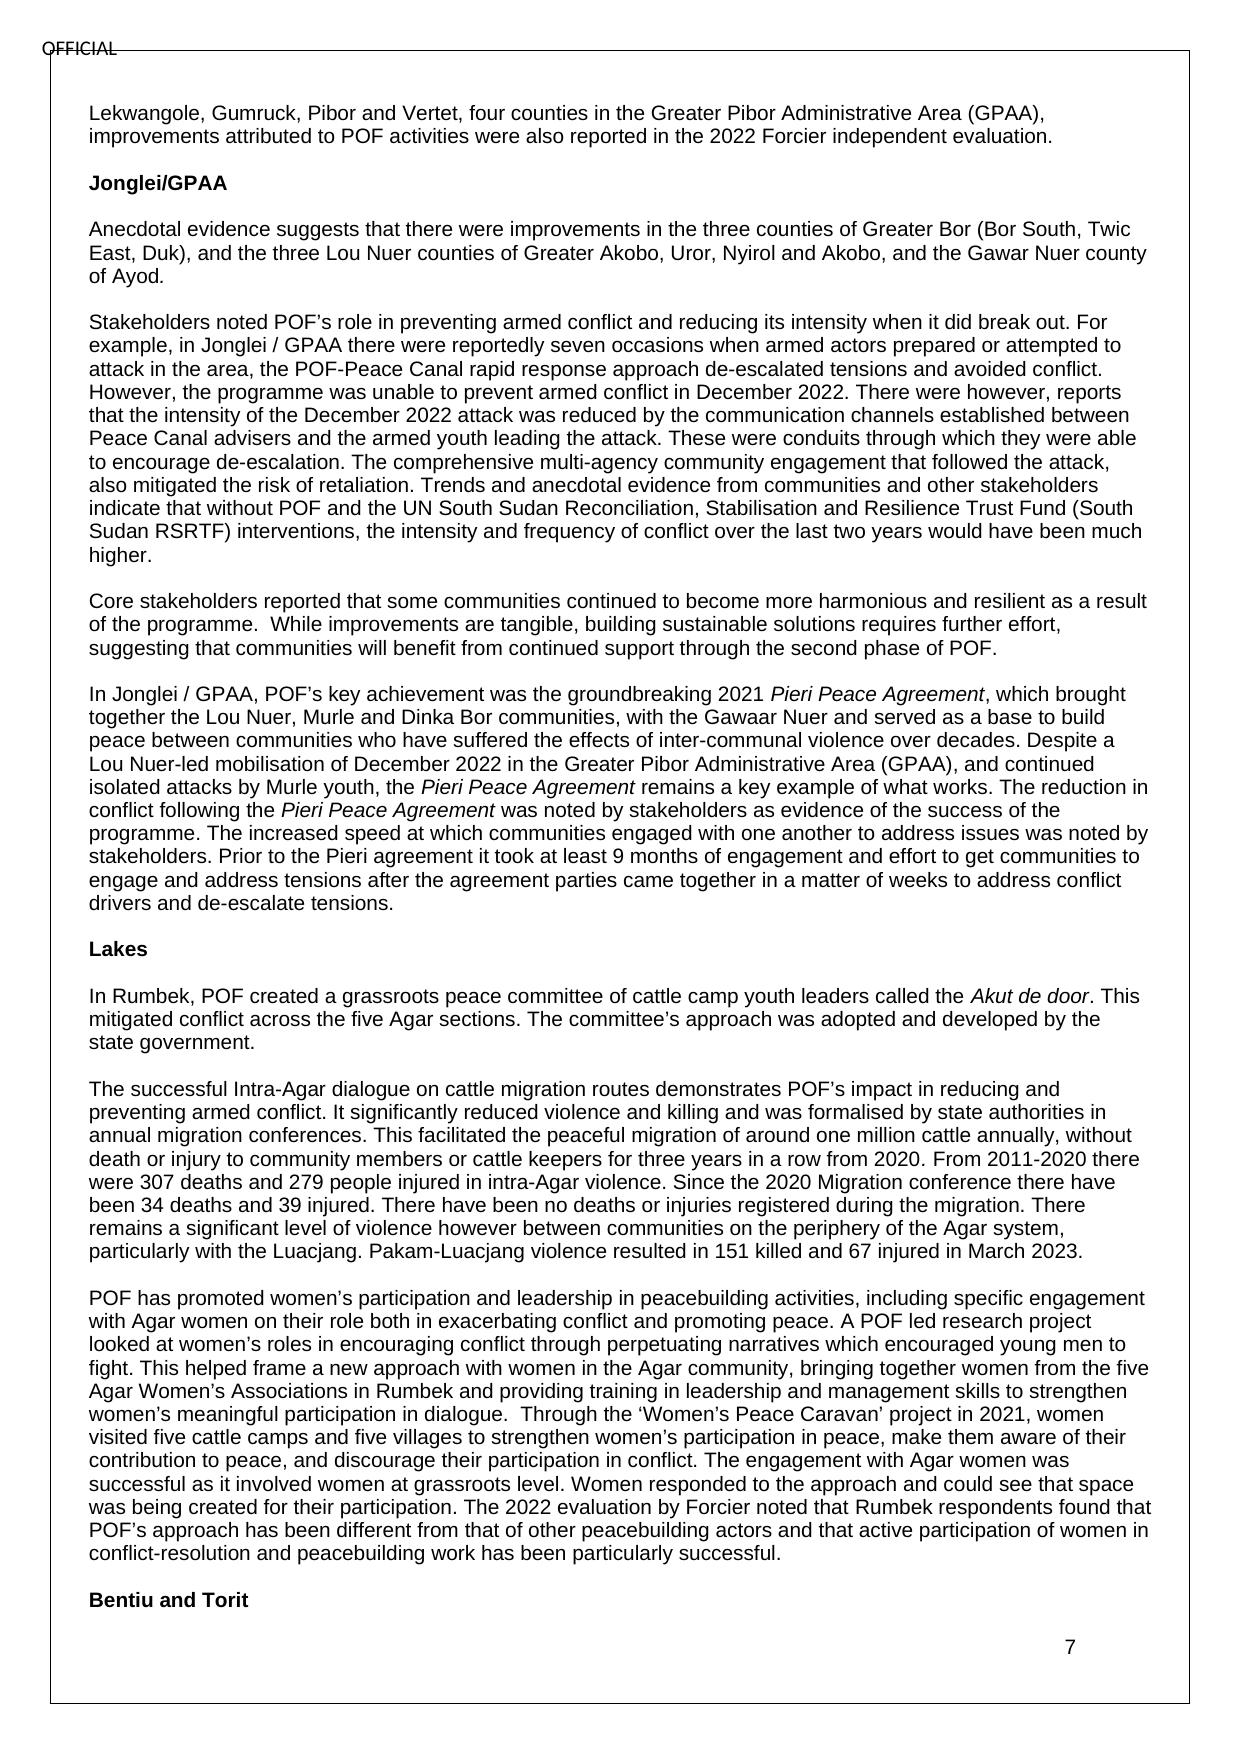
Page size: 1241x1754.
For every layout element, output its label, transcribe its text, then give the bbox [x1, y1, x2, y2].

text Stakeholders noted POF’s role in preventing armed conflict and reducing its intensity when it did break out. For example, in Jonglei / GPAA there were reportedly seven occasions when armed actors prepared or attempted to attack in the area, the POF-Peace Canal rapid response approach de-escalated tensions and avoided conflict. However, the programme was unable to prevent armed conflict in December 2022. There were however, reports that the intensity of the December 2022 attack was reduced by the communication channels established between Peace Canal advisers and the armed youth leading the attack. These were conduits through which they were able to encourage de-escalation. The comprehensive multi-agency community engagement that followed the attack, also mitigated the risk of retaliation. Trends and anecdotal evidence from communities and other stakeholders indicate that without POF and the UN South Sudan Reconciliation, Stabilisation and Resilience Trust Fund (South Sudan RSRTF) interventions, the intensity and frequency of conflict over the last two years would have been much higher. [89, 311, 1152, 566]
text Lekwangole, Gumruck, Pibor and Vertet, four counties in the Greater Pibor Administrative Area (GPAA), improvements attributed to POF activities were also reported in the 2022 Forcier independent evaluation. [89, 102, 1152, 148]
text Anecdotal evidence suggests that there were improvements in the three counties of Greater Bor (Bor South, Twic East, Duk), and the three Lou Nuer counties of Greater Akobo, Uror, Nyirol and Akobo, and the Gawar Nuer county of Ayod. [89, 218, 1152, 288]
text In Rumbek, POF created a grassroots peace committee of cattle camp youth leaders called the Akut de door. This mitigated conflict across the five Agar sections. The committee’s approach was adopted and developed by the state government. [89, 984, 1152, 1054]
text Core stakeholders reported that some communities continued to become more harmonious and resilient as a result of the programme. While improvements are tangible, building sustainable solutions requires further effort, suggesting that communities will benefit from continued support through the second phase of POF. [89, 589, 1152, 659]
text Bentiu and Torit [89, 1588, 1152, 1612]
text The successful Intra-Agar dialogue on cattle migration routes demonstrates POF’s impact in reducing and preventing armed conflict. It significantly reduced violence and killing and was formalised by state authorities in annual migration conferences. This facilitated the peaceful migration of around one million cattle annually, without death or injury to community members or cattle keepers for three years in a row from 2020. From 2011-2020 there were 307 deaths and 279 people injured in intra-Agar violence. Since the 2020 Migration conference there have been 34 deaths and 39 injured. There have been no deaths or injuries registered during the migration. There remains a significant level of violence however between communities on the periphery of the Agar system, particularly with the Luacjang. Pakam-Luacjang violence resulted in 151 killed and 67 injured in March 2023. [89, 1077, 1152, 1263]
text POF has promoted women’s participation and leadership in peacebuilding activities, including specific engagement with Agar women on their role both in exacerbating conflict and promoting peace. A POF led research project looked at women’s roles in encouraging conflict through perpetuating narratives which encouraged young men to fight. This helped frame a new approach with women in the Agar community, bringing together women from the five Agar Women’s Associations in Rumbek and providing training in leadership and management skills to strengthen women’s meaningful participation in dialogue. Through the ‘Women’s Peace Caravan’ project in 2021, women visited five cattle camps and five villages to strengthen women’s participation in peace, make them aware of their contribution to peace, and discourage their participation in conflict. The engagement with Agar women was successful as it involved women at grassroots level. Women responded to the approach and could see that space was being created for their participation. The 2022 evaluation by Forcier noted that Rumbek respondents found that POF’s approach has been different from that of other peacebuilding actors and that active participation of women in conflict-resolution and peacebuilding work has been particularly successful. [89, 1286, 1152, 1565]
text Lakes [89, 938, 1152, 961]
text In Jonglei / GPAA, POF’s key achievement was the groundbreaking 2021 Pieri Peace Agreement, which brought together the Lou Nuer, Murle and Dinka Bor communities, with the Gawaar Nuer and served as a base to build peace between communities who have suffered the effects of inter-communal violence over decades. Despite a Lou Nuer-led mobilisation of December 2022 in the Greater Pibor Administrative Area (GPAA), and continued isolated attacks by Murle youth, the Pieri Peace Agreement remains a key example of what works. The reduction in conflict following the Pieri Peace Agreement was noted by stakeholders as evidence of the success of the programme. The increased speed at which communities engaged with one another to address issues was noted by stakeholders. Prior to the Pieri agreement it took at least 9 months of engagement and effort to get communities to engage and address tensions after the agreement parties came together in a matter of weeks to address conflict drivers and de-escalate tensions. [89, 682, 1152, 915]
text Jonglei/GPAA [89, 171, 1152, 195]
